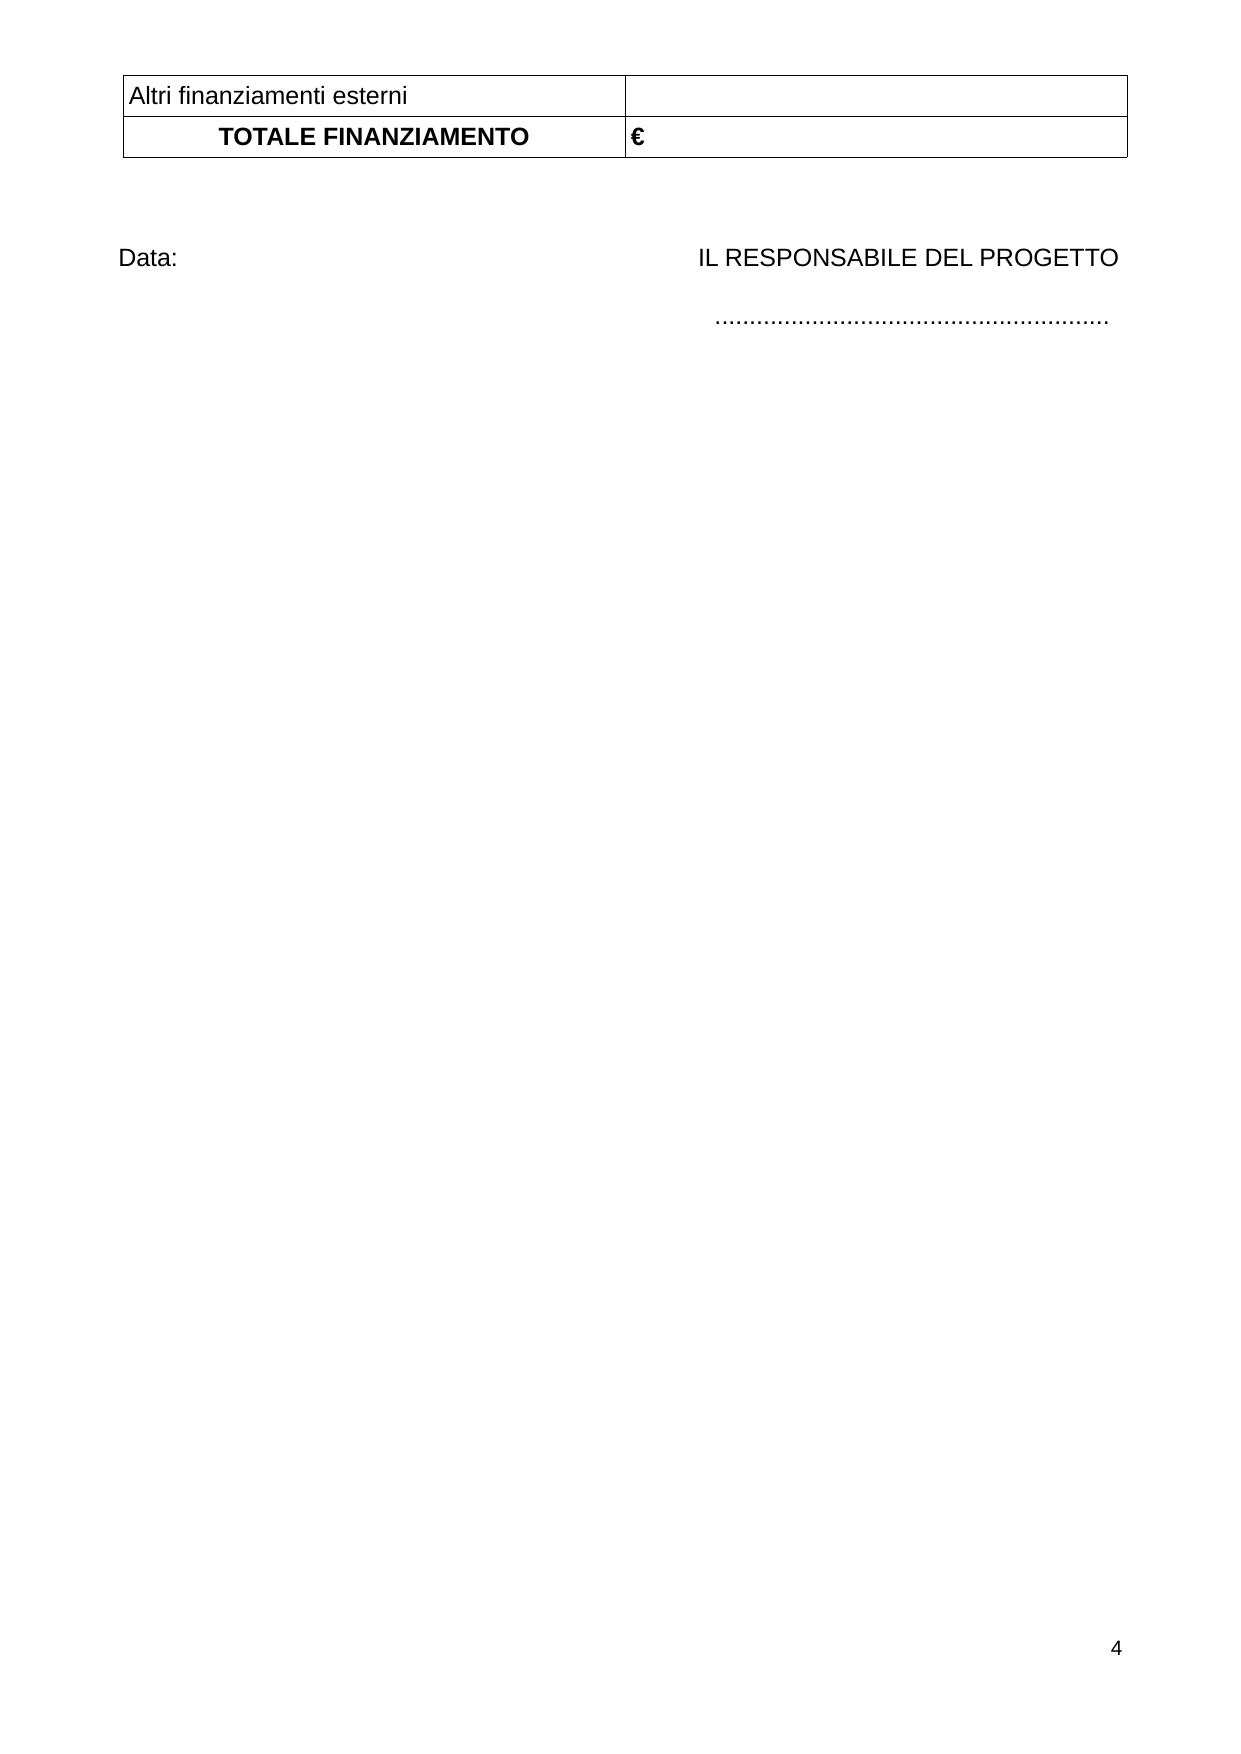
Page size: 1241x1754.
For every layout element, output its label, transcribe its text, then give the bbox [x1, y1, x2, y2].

text Data: IL RESPONSABILE DEL PROGETTO [118, 243, 1122, 272]
table_cell [626, 76, 1127, 116]
table_cell TOTALE FINANZIAMENTO [124, 117, 625, 156]
text ......................................................... [118, 301, 1122, 329]
table_cell € [626, 117, 1127, 156]
table_cell Altri finanziamenti esterni [124, 76, 625, 116]
